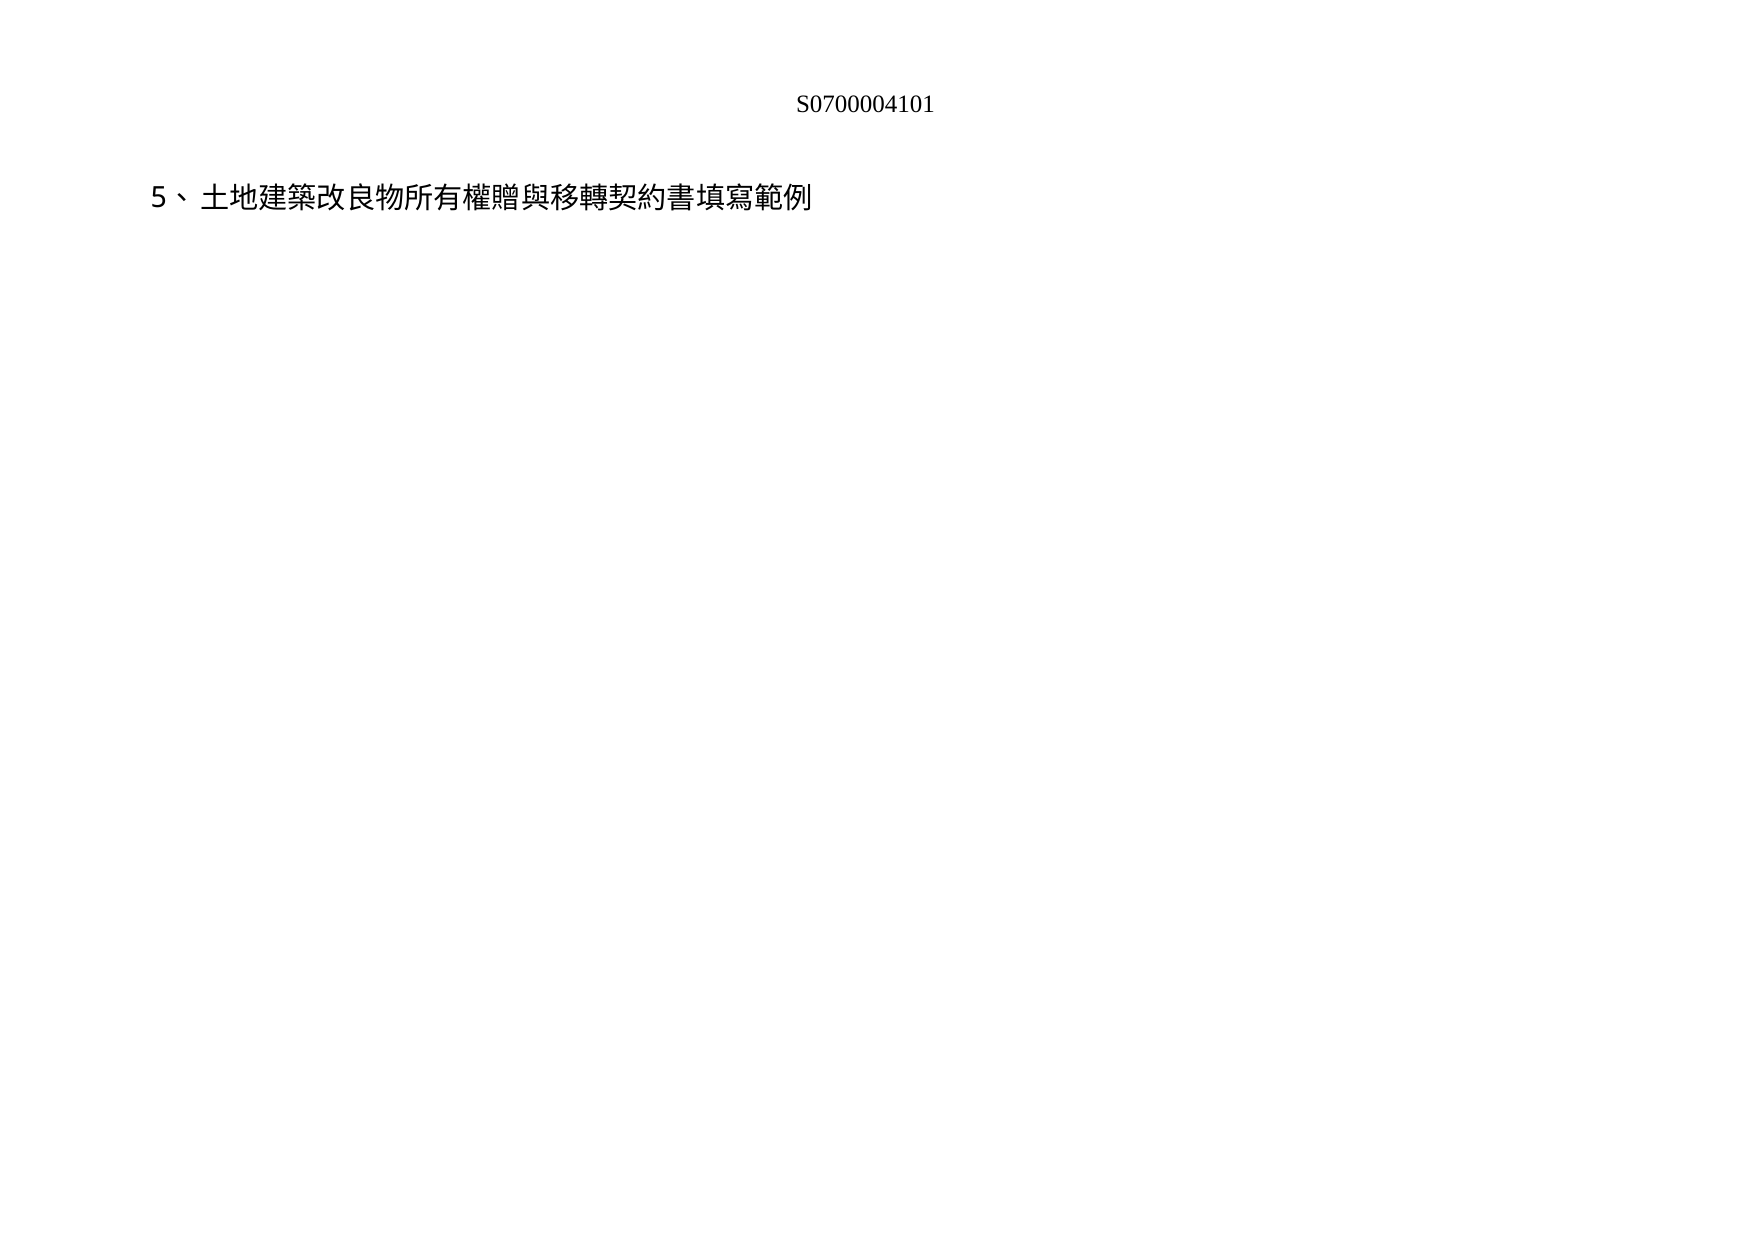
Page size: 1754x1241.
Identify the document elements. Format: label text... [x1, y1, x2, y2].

list 土地建築改良物所有權贈與移轉契約書填寫範例 [150, 154, 1604, 217]
